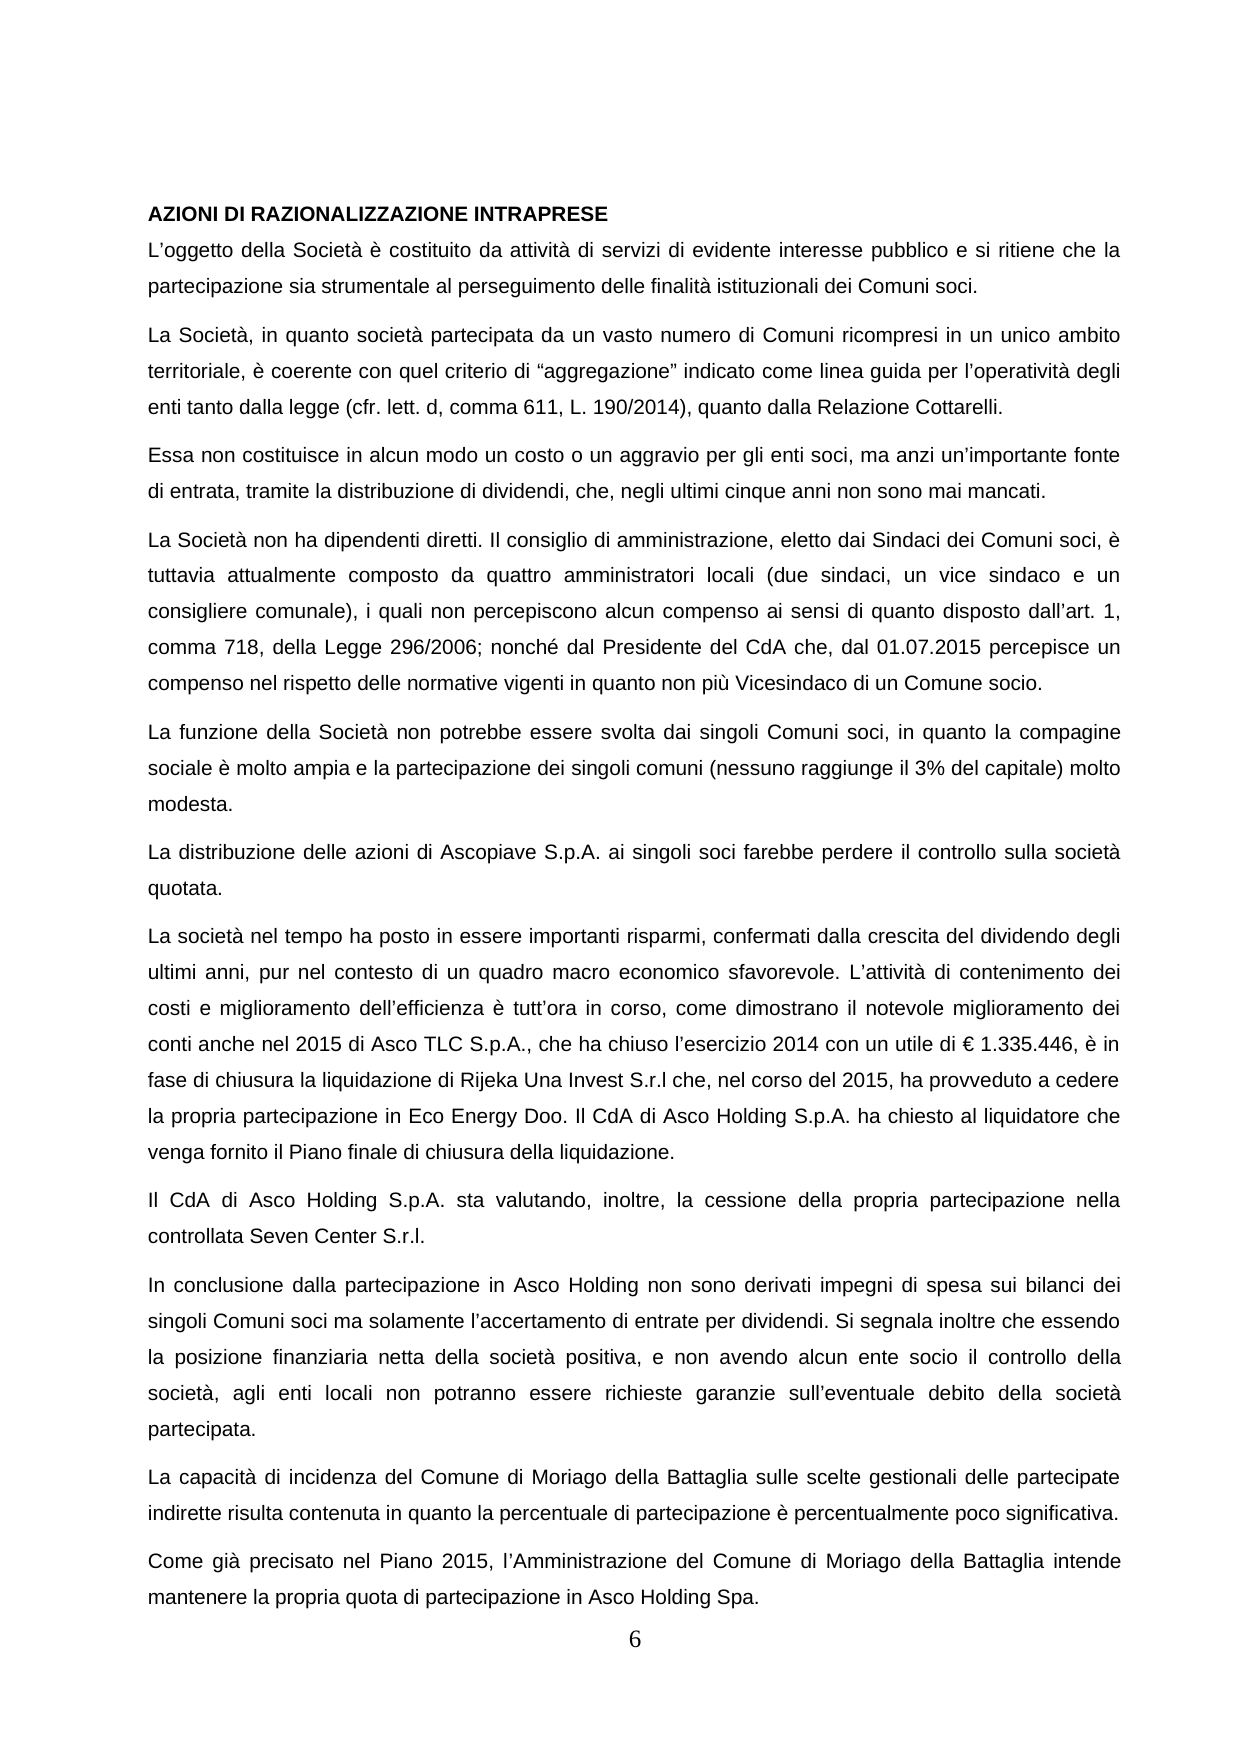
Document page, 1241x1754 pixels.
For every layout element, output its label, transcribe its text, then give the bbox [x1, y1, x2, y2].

text La distribuzione delle azioni di Ascopiave S.p.A. ai singoli soci farebbe perdere il controllo sulla società quotata. [148, 840, 1122, 900]
text Il CdA di Asco Holding S.p.A. sta valutando, inoltre, la cessione della propria partecipazione nella controllata Seven Center S.r.l. [148, 1188, 1122, 1248]
text AZIONI DI RAZIONALIZZAZIONE INTRAPRESE [148, 202, 1122, 226]
text La società nel tempo ha posto in essere importanti risparmi, confermati dalla crescita del dividendo degli ultimi anni, pur nel contesto di un quadro macro economico sfavorevole. L’attività di contenimento dei costi e miglioramento dell’efficienza è tutt’ora in corso, come dimostrano il notevole miglioramento dei conti anche nel 2015 di Asco TLC S.p.A., che ha chiuso l’esercizio 2014 con un utile di € 1.335.446, è in fase di chiusura la liquidazione di Rijeka Una Invest S.r.l che, nel corso del 2015, ha provveduto a cedere la propria partecipazione in Eco Energy Doo. Il CdA di Asco Holding S.p.A. ha chiesto al liquidatore che venga fornito il Piano finale di chiusura della liquidazione. [148, 924, 1122, 1164]
text La funzione della Società non potrebbe essere svolta dai singoli Comuni soci, in quanto la compagine sociale è molto ampia e la partecipazione dei singoli comuni (nessuno raggiunge il 3% del capitale) molto modesta. [148, 719, 1122, 815]
text Come già precisato nel Piano 2015, l’Amministrazione del Comune di Moriago della Battaglia intende mantenere la propria quota di partecipazione in Asco Holding Spa. [148, 1549, 1122, 1609]
text L’oggetto della Società è costituito da attività di servizi di evidente interesse pubblico e si ritiene che la partecipazione sia strumentale al perseguimento delle finalità istituzionali dei Comuni soci. [148, 238, 1122, 298]
text In conclusione dalla partecipazione in Asco Holding non sono derivati impegni di spesa sui bilanci dei singoli Comuni soci ma solamente l’accertamento di entrate per dividendi. Si segnala inoltre che essendo la posizione finanziaria netta della società positiva, e non avendo alcun ente socio il controllo della società, agli enti locali non potranno essere richieste garanzie sull’eventuale debito della società partecipata. [148, 1273, 1122, 1440]
text Essa non costituisce in alcun modo un costo o un aggravio per gli enti soci, ma anzi un’importante fonte di entrata, tramite la distribuzione di dividendi, che, negli ultimi cinque anni non sono mai mancati. [148, 443, 1122, 503]
text La Società, in quanto società partecipata da un vasto numero di Comuni ricompresi in un unico ambito territoriale, è coerente con quel criterio di “aggregazione” indicato come linea guida per l’operatività degli enti tanto dalla legge (cfr. lett. d, comma 611, L. 190/2014), quanto dalla Relazione Cottarelli. [148, 323, 1122, 418]
text La capacità di incidenza del Comune di Moriago della Battaglia sulle scelte gestionali delle partecipate indirette risulta contenuta in quanto la percentuale di partecipazione è percentualmente poco significativa. [148, 1465, 1122, 1525]
text La Società non ha dipendenti diretti. Il consiglio di amministrazione, eletto dai Sindaci dei Comuni soci, è tuttavia attualmente composto da quattro amministratori locali (due sindaci, un vice sindaco e un consigliere comunale), i quali non percepiscono alcun compenso ai sensi di quanto disposto dall’art. 1, comma 718, della Legge 296/2006; nonché dal Presidente del CdA che, dal 01.07.2015 percepisce un compenso nel rispetto delle normative vigenti in quanto non più Vicesindaco di un Comune socio. [148, 527, 1122, 695]
